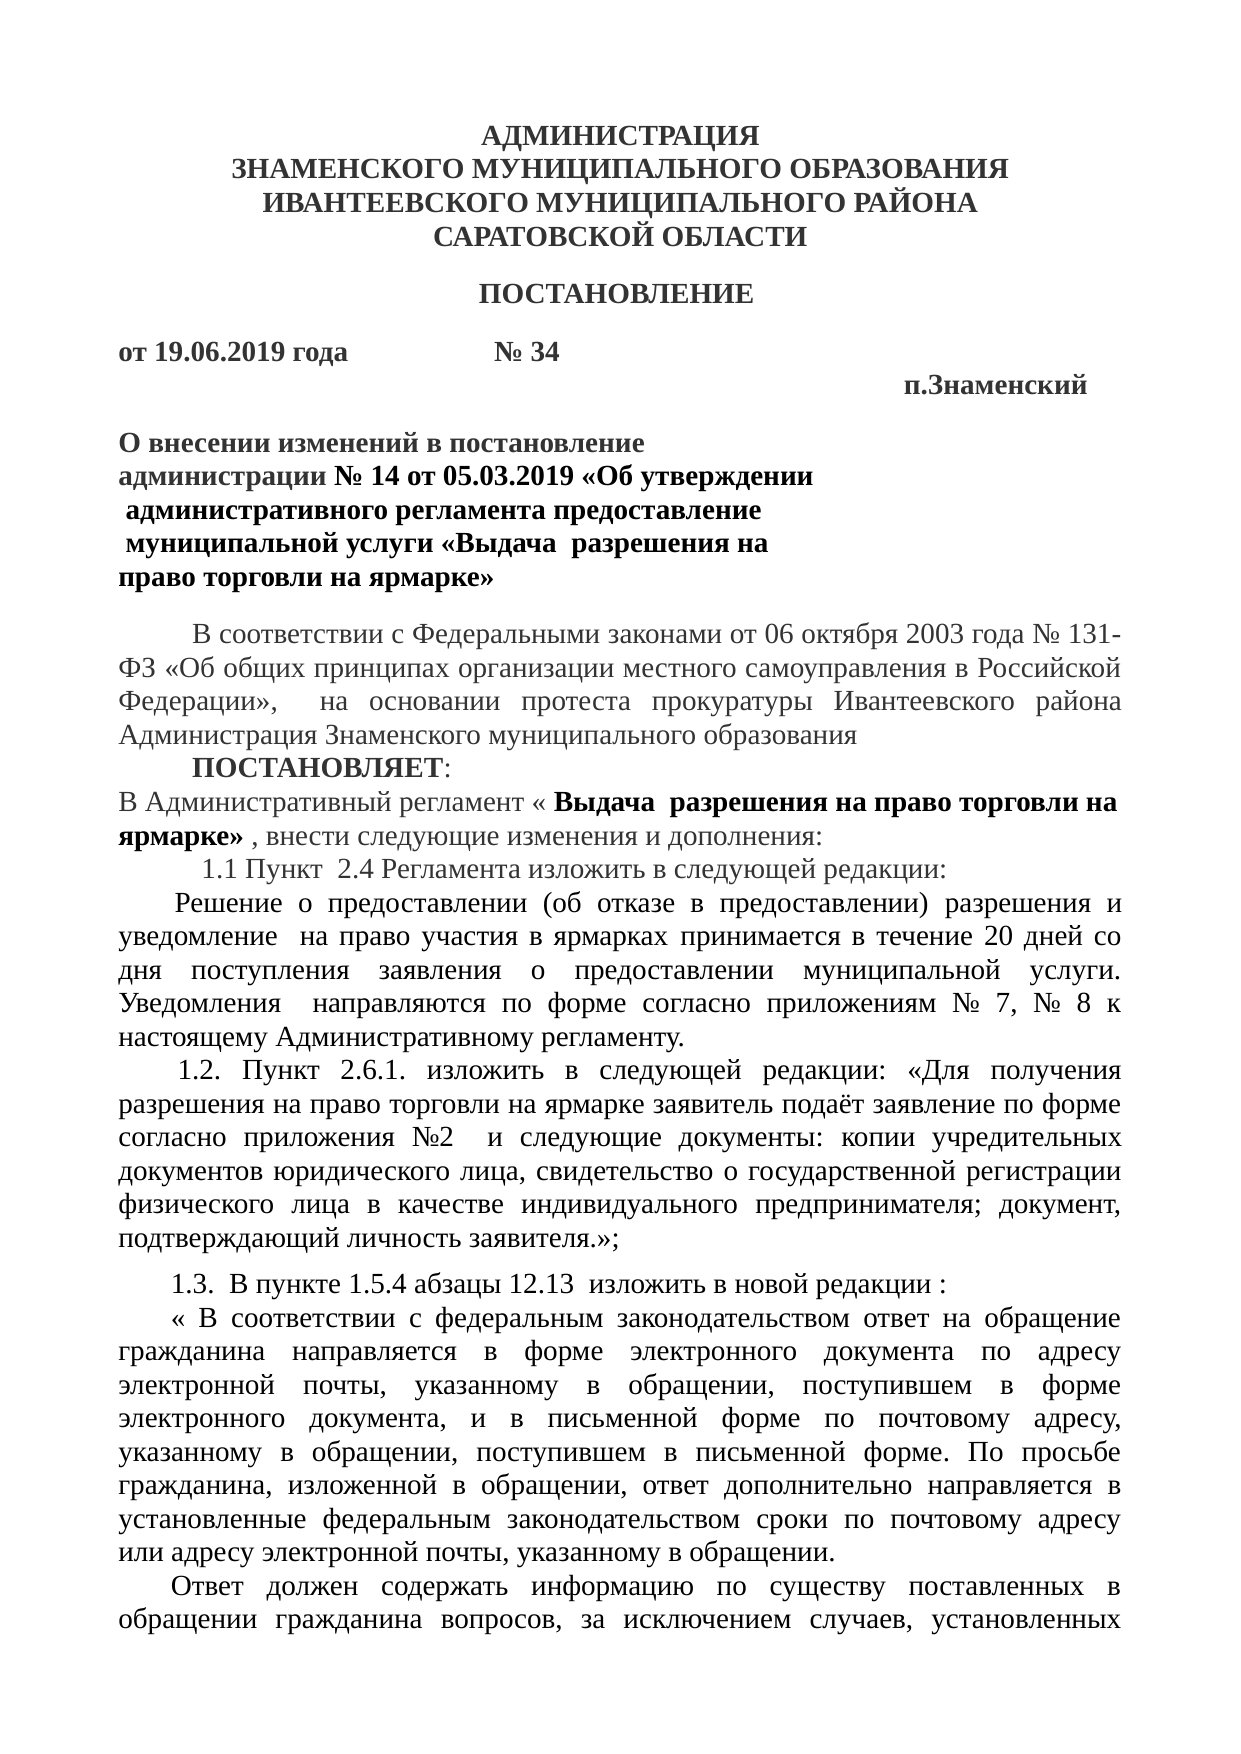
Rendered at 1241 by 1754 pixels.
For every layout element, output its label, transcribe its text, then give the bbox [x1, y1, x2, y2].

text АДМИНИСТРАЦИЯ [118, 118, 1122, 152]
text от 19.06.2019 года № 34 [118, 334, 1122, 367]
text административного регламента предоставление [118, 492, 1122, 525]
text муниципальной услуги «Выдача разрешения на [118, 525, 1122, 559]
text В Административный регламент « Выдача разрешения на право торговли на ярмарке» , внести следующие изменения и дополнения: [118, 784, 1122, 851]
text право торговли на ярмарке» [118, 559, 1122, 592]
text САРАТОВСКОЙ ОБЛАСТИ [118, 219, 1122, 252]
text п.Знаменский [118, 367, 1122, 401]
text В соответствии с Федеральными законами от 06 октября 2003 года № 131-ФЗ «Об общих принципах организации местного самоуправления в Российской Федерации», на основании протеста прокуратуры Ивантеевского района Администрация Знаменского муниципального образования [118, 616, 1122, 751]
text О внесении изменений в постановление [118, 425, 1122, 458]
text 1.3. В пункте 1.5.4 абзацы 12.13 изложить в новой редакции : [118, 1266, 1122, 1300]
list Пункт 2.4 Регламента изложить в следующей редакции: [201, 851, 1122, 885]
text « В соответствии с федеральным законодательством ответ на обращение гражданина направляется в форме электронного документа по адресу электронной почты, указанному в обращении, поступившем в форме электронного документа, и в письменной форме по почтовому адресу, указанному в обращении, поступившем в письменной форме. По просьбе гражданина, изложенной в обращении, ответ дополнительно направляется в установленные федеральным законодательством сроки по почтовому адресу или адресу электронной почты, указанному в обращении. [118, 1300, 1122, 1568]
text Ответ должен содержать информацию по существу поставленных в обращении гражданина вопросов, за исключением случаев, установленных [118, 1568, 1122, 1635]
text Решение о предоставлении (об отказе в предоставлении) разрешения и уведомление на право участия в ярмарках принимается в течение 20 дней со дня поступления заявления о предоставлении муниципальной услуги. Уведомления направляются по форме согласно приложениям № 7, № 8 к настоящему Административному регламенту. [118, 885, 1122, 1052]
text 1.2. Пункт 2.6.1. изложить в следующей редакции: «Для получения разрешения на право торговли на ярмарке заявитель подаёт заявление по форме согласно приложения №2 и следующие документы: копии учредительных документов юридического лица, свидетельство о государственной регистрации физического лица в качестве индивидуального предпринимателя; документ, подтверждающий личность заявителя.»; [118, 1052, 1122, 1254]
text ЗНАМЕНСКОГО МУНИЦИПАЛЬНОГО ОБРАЗОВАНИЯ [118, 152, 1122, 185]
text ПОСТАНОВЛЕНИЕ [118, 276, 1122, 310]
text ИВАНТЕЕВСКОГО МУНИЦИПАЛЬНОГО РАЙОНА [118, 185, 1122, 219]
text администрации № 14 от 05.03.2019 «Об утверждении [118, 458, 1122, 492]
text ПОСТАНОВЛЯЕТ: [118, 751, 1122, 784]
